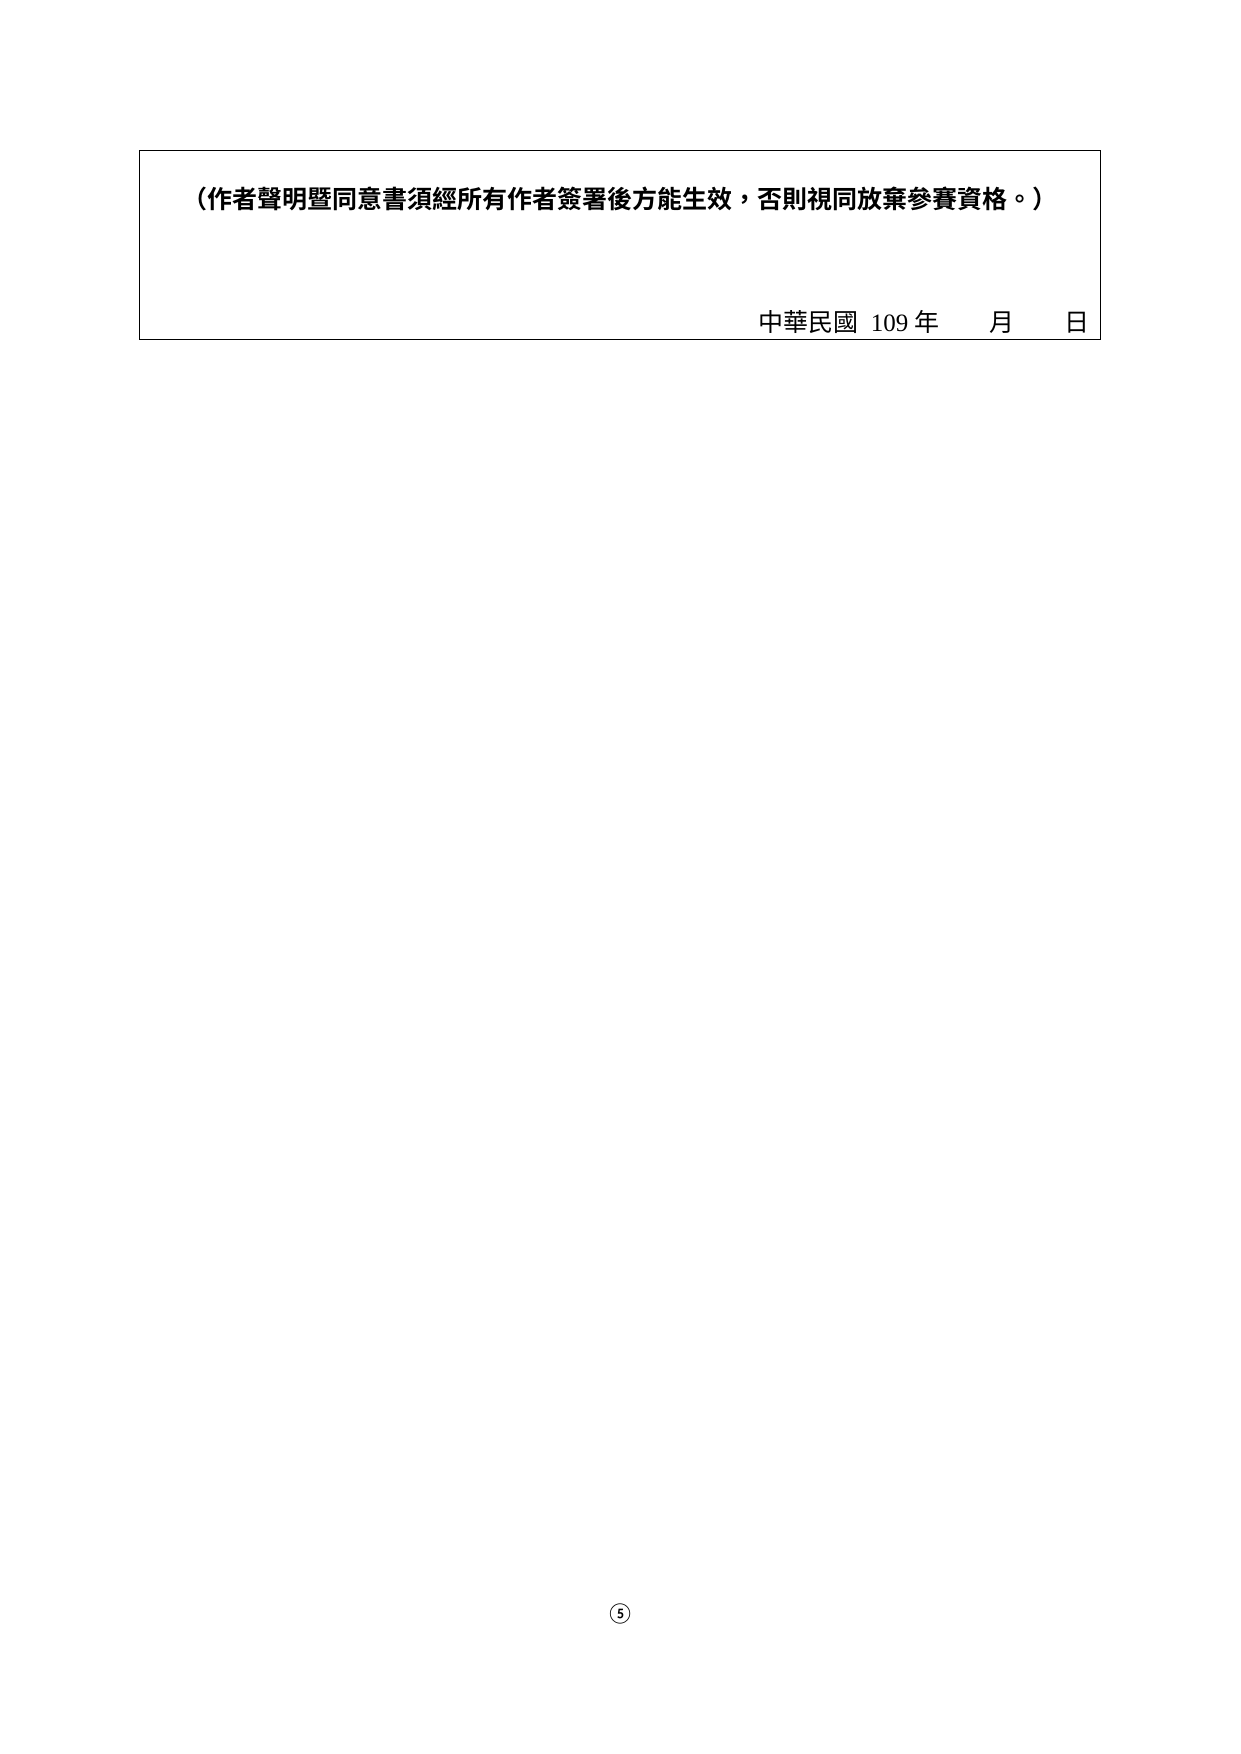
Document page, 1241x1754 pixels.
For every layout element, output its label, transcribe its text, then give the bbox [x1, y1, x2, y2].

table_cell （作者聲明暨同意書須經所有作者簽署後方能生效，否則視同放棄參賽資格。） 中華民國 109 年 月 日 [140, 151, 1100, 338]
